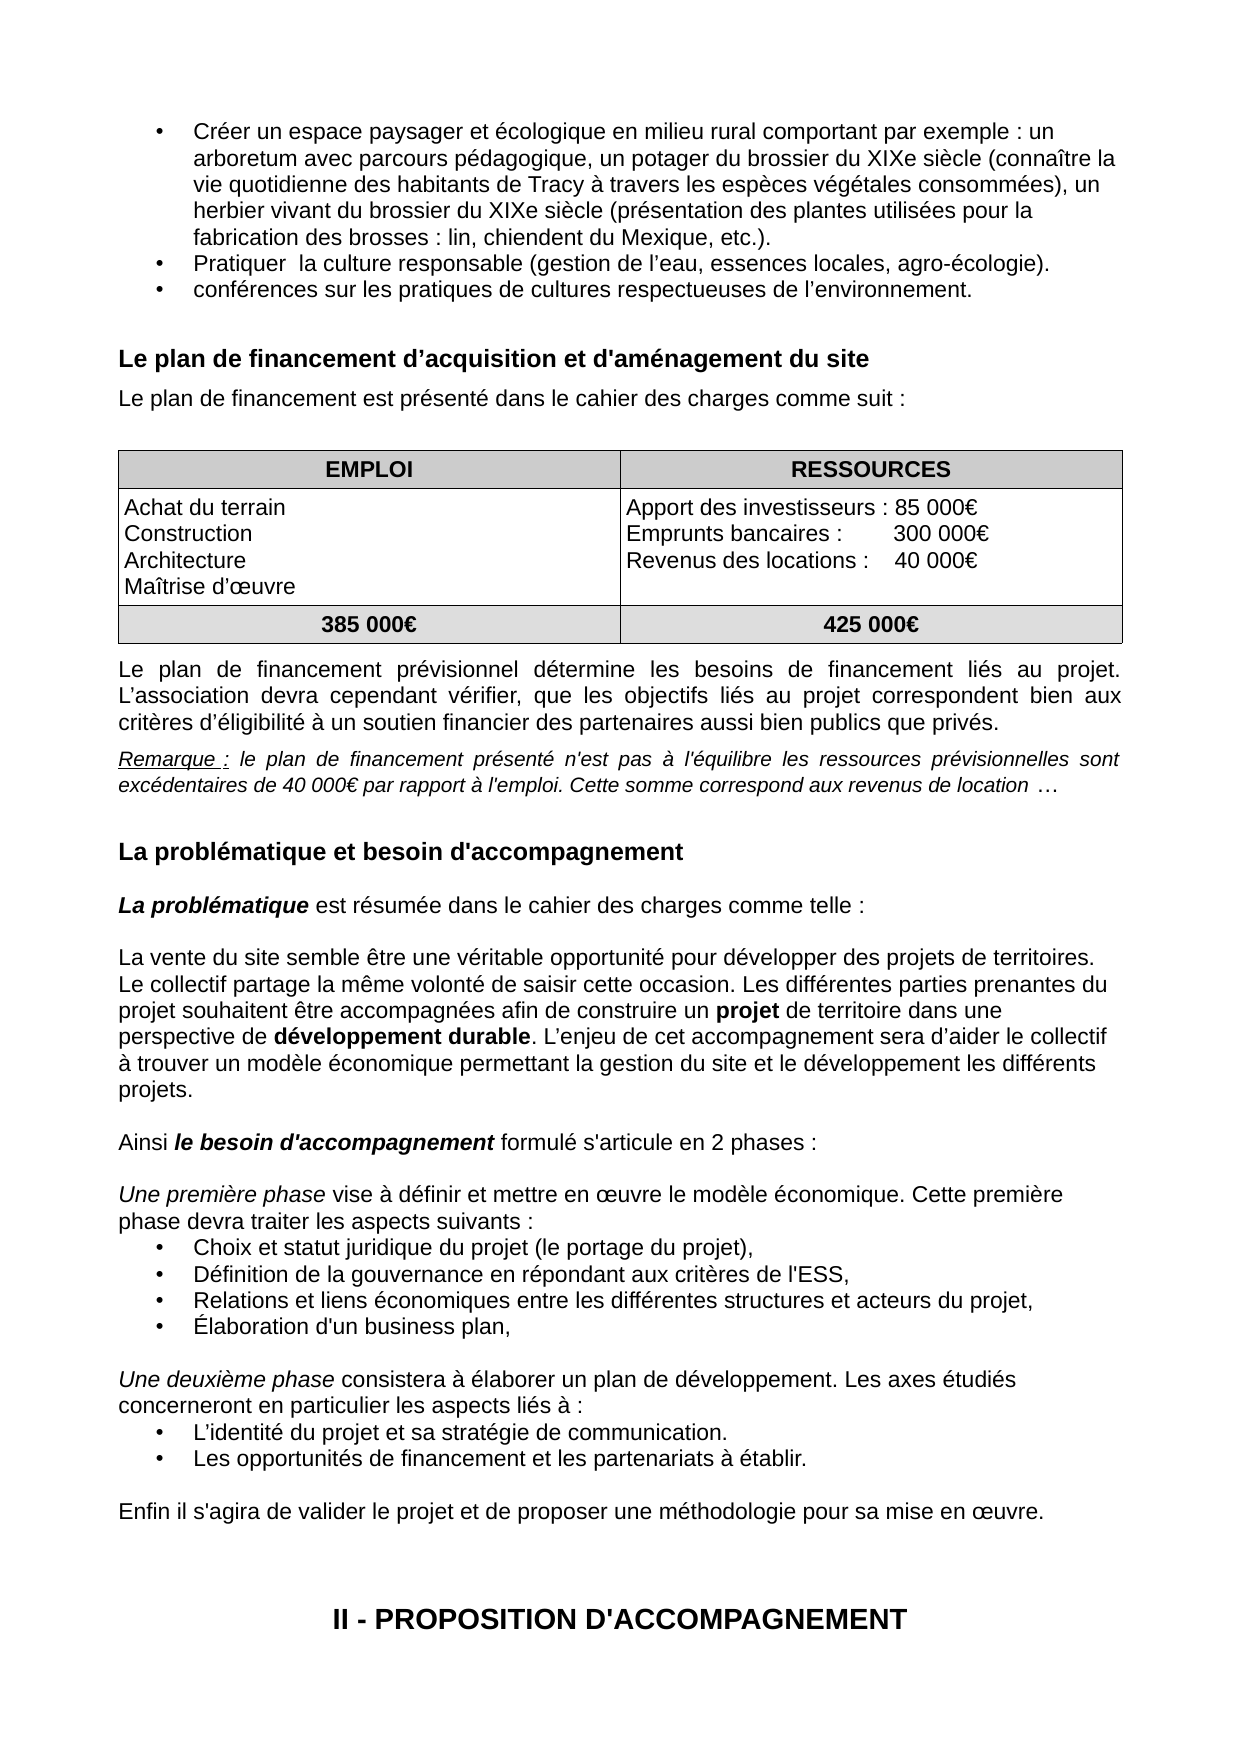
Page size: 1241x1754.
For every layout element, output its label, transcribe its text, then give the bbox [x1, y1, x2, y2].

list Pratiquer la culture responsable (gestion de l’eau, essences locales, agro-écologie). [156, 250, 1122, 276]
list Les opportunités de financement et les partenariats à établir. [156, 1445, 1122, 1471]
list Choix et statut juridique du projet (le portage du projet), [156, 1234, 1122, 1261]
text Une deuxième phase consistera à élaborer un plan de développement. Les axes étudiés concerneront en particulier les aspects liés à : [118, 1366, 1122, 1419]
table_cell Apport des investisseurs : 85 000€ Emprunts bancaires : 300 000€ Revenus des locations : 40 000€ [621, 489, 1122, 605]
list Élaboration d'un business plan, [156, 1313, 1122, 1339]
text Le plan de financement d’acquisition et d'aménagement du site [118, 344, 1122, 373]
list L’identité du projet et sa stratégie de communication. [156, 1419, 1122, 1445]
table_cell Achat du terrain Construction Architecture Maîtrise d’œuvre [119, 489, 620, 605]
text Une première phase vise à définir et mettre en œuvre le modèle économique. Cette première phase devra traiter les aspects suivants : [118, 1181, 1122, 1234]
list Relations et liens économiques entre les différentes structures et acteurs du projet, [156, 1287, 1122, 1313]
text La vente du site semble être une véritable opportunité pour développer des projets de territoires. Le collectif partage la même volonté de saisir cette occasion. Les différentes parties prenantes du projet souhaitent être accompagnées afin de construire un projet de territoire dans une perspective de développement durable. L’enjeu de cet accompagnement sera d’aider le collectif à trouver un modèle économique permettant la gestion du site et le développement les différents projets. [118, 944, 1122, 1102]
text Remarque : le plan de financement présenté n'est pas à l'équilibre les ressources prévisionnelles sont excédentaires de 40 000€ par rapport à l'emploi. Cette somme correspond aux revenus de location … [118, 747, 1122, 798]
table_cell 425 000€ [621, 606, 1122, 643]
text II - PROPOSITION D'ACCOMPAGNEMENT [118, 1602, 1122, 1635]
text Enfin il s'agira de valider le projet et de proposer une méthodologie pour sa mise en œuvre. [118, 1498, 1122, 1524]
text Le plan de financement est présenté dans le cahier des charges comme suit : [118, 385, 1122, 411]
list Définition de la gouvernance en répondant aux critères de l'ESS, [156, 1261, 1122, 1287]
text Ainsi le besoin d'accompagnement formulé s'articule en 2 phases : [118, 1129, 1122, 1155]
text La problématique et besoin d'accompagnement [118, 836, 1122, 865]
list conférences sur les pratiques de cultures respectueuses de l’environnement. [156, 276, 1122, 303]
table_header RESSOURCES [621, 451, 1122, 488]
text Le plan de financement prévisionnel détermine les besoins de financement liés au projet. L’association devra cependant vérifier, que les objectifs liés au projet correspondent bien aux critères d’éligibilité à un soutien financier des partenaires aussi bien publics que privés. [118, 656, 1122, 735]
table_header EMPLOI [119, 451, 620, 488]
table_cell 385 000€ [119, 606, 620, 643]
text La problématique est résumée dans le cahier des charges comme telle : [118, 892, 1122, 918]
list Créer un espace paysager et écologique en milieu rural comportant par exemple : un arboretum avec parcours pédagogique, un potager du brossier du XIXe siècle (connaître la vie quotidienne des habitants de Tracy à travers les espèces végétales consommées), un herbier vivant du brossier du XIXe siècle (présentation des plantes utilisées pour la fabrication des brosses : lin, chiendent du Mexique, etc.). [156, 118, 1122, 250]
